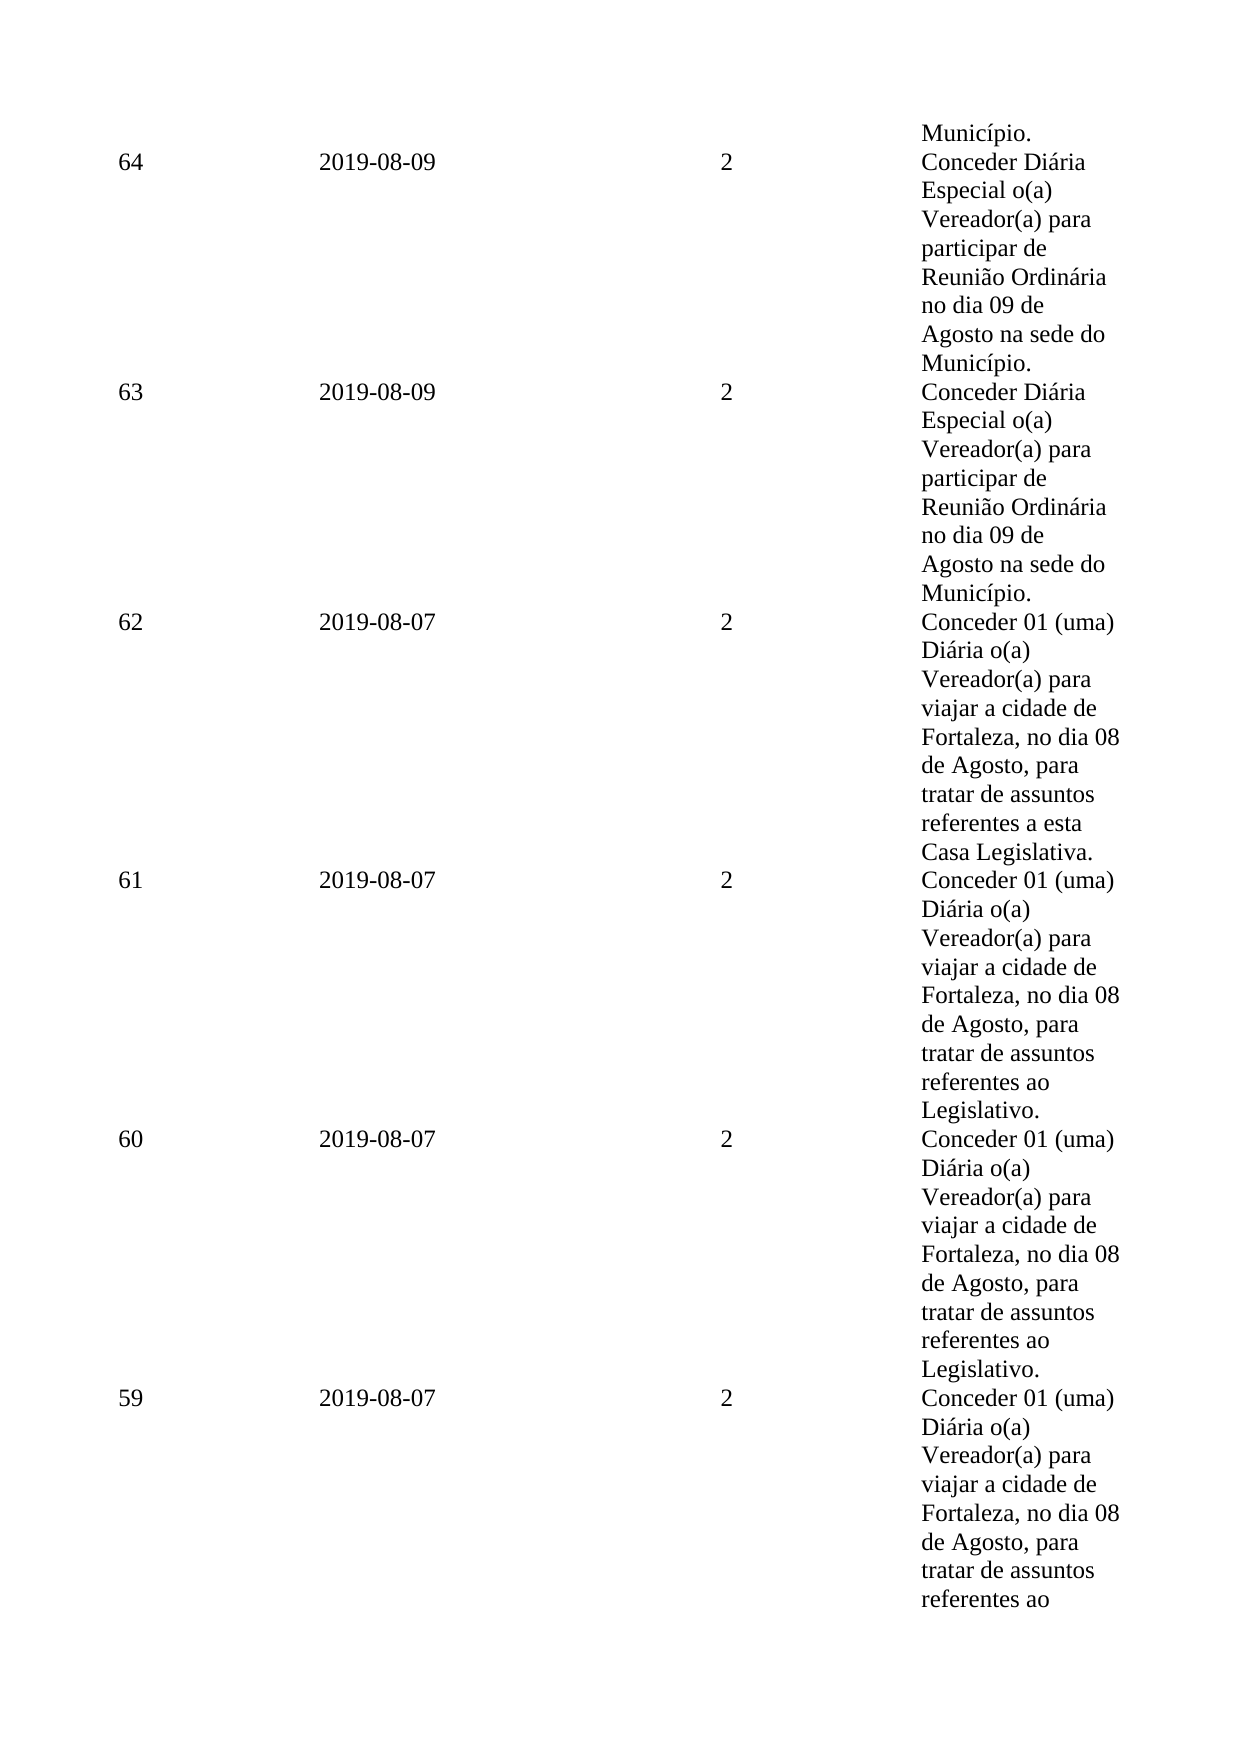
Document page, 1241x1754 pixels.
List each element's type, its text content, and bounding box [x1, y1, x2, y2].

table_cell 2019-08-07 [319, 1383, 519, 1613]
table_cell Conceder 01 (uma) Diária o(a) Vereador(a) para viajar a cidade de Fortaleza, no dia 08 de Agosto, para tratar de assuntos referentes ao Legislativo. [921, 1124, 1122, 1383]
table_cell 62 [118, 607, 319, 866]
table_cell 2019-08-09 [319, 147, 519, 377]
table_cell [520, 607, 720, 866]
table_cell 2 [720, 1383, 921, 1613]
table_cell 2019-08-09 [319, 377, 519, 607]
table_cell Município. [921, 118, 1122, 147]
table_cell 2 [720, 147, 921, 377]
table_cell 2 [720, 607, 921, 866]
table_cell [118, 118, 319, 147]
table_cell 64 [118, 147, 319, 377]
table_cell 60 [118, 1124, 319, 1383]
table_cell [520, 1383, 720, 1613]
table_cell 2 [720, 1124, 921, 1383]
table_cell 2019-08-07 [319, 1124, 519, 1383]
table_cell Conceder 01 (uma) Diária o(a) Vereador(a) para viajar a cidade de Fortaleza, no dia 08 de Agosto, para tratar de assuntos referentes ao [921, 1383, 1122, 1613]
table_cell [520, 1124, 720, 1383]
table_cell [520, 377, 720, 607]
table_cell 2019-08-07 [319, 607, 519, 866]
table_cell 59 [118, 1383, 319, 1613]
table_cell [520, 866, 720, 1124]
table_cell [720, 118, 921, 147]
table_cell [520, 118, 720, 147]
table_cell Conceder Diária Especial o(a) Vereador(a) para participar de Reunião Ordinária no dia 09 de Agosto na sede do Município. [921, 147, 1122, 377]
table_cell 2019-08-07 [319, 866, 519, 1124]
table_cell Conceder 01 (uma) Diária o(a) Vereador(a) para viajar a cidade de Fortaleza, no dia 08 de Agosto, para tratar de assuntos referentes a esta Casa Legislativa. [921, 607, 1122, 866]
table_cell 61 [118, 866, 319, 1124]
table_cell [520, 147, 720, 377]
table_cell 2 [720, 377, 921, 607]
table_cell 2 [720, 866, 921, 1124]
table_cell Conceder Diária Especial o(a) Vereador(a) para participar de Reunião Ordinária no dia 09 de Agosto na sede do Município. [921, 377, 1122, 607]
table_cell 63 [118, 377, 319, 607]
table_cell [319, 118, 519, 147]
table_cell Conceder 01 (uma) Diária o(a) Vereador(a) para viajar a cidade de Fortaleza, no dia 08 de Agosto, para tratar de assuntos referentes ao Legislativo. [921, 866, 1122, 1124]
